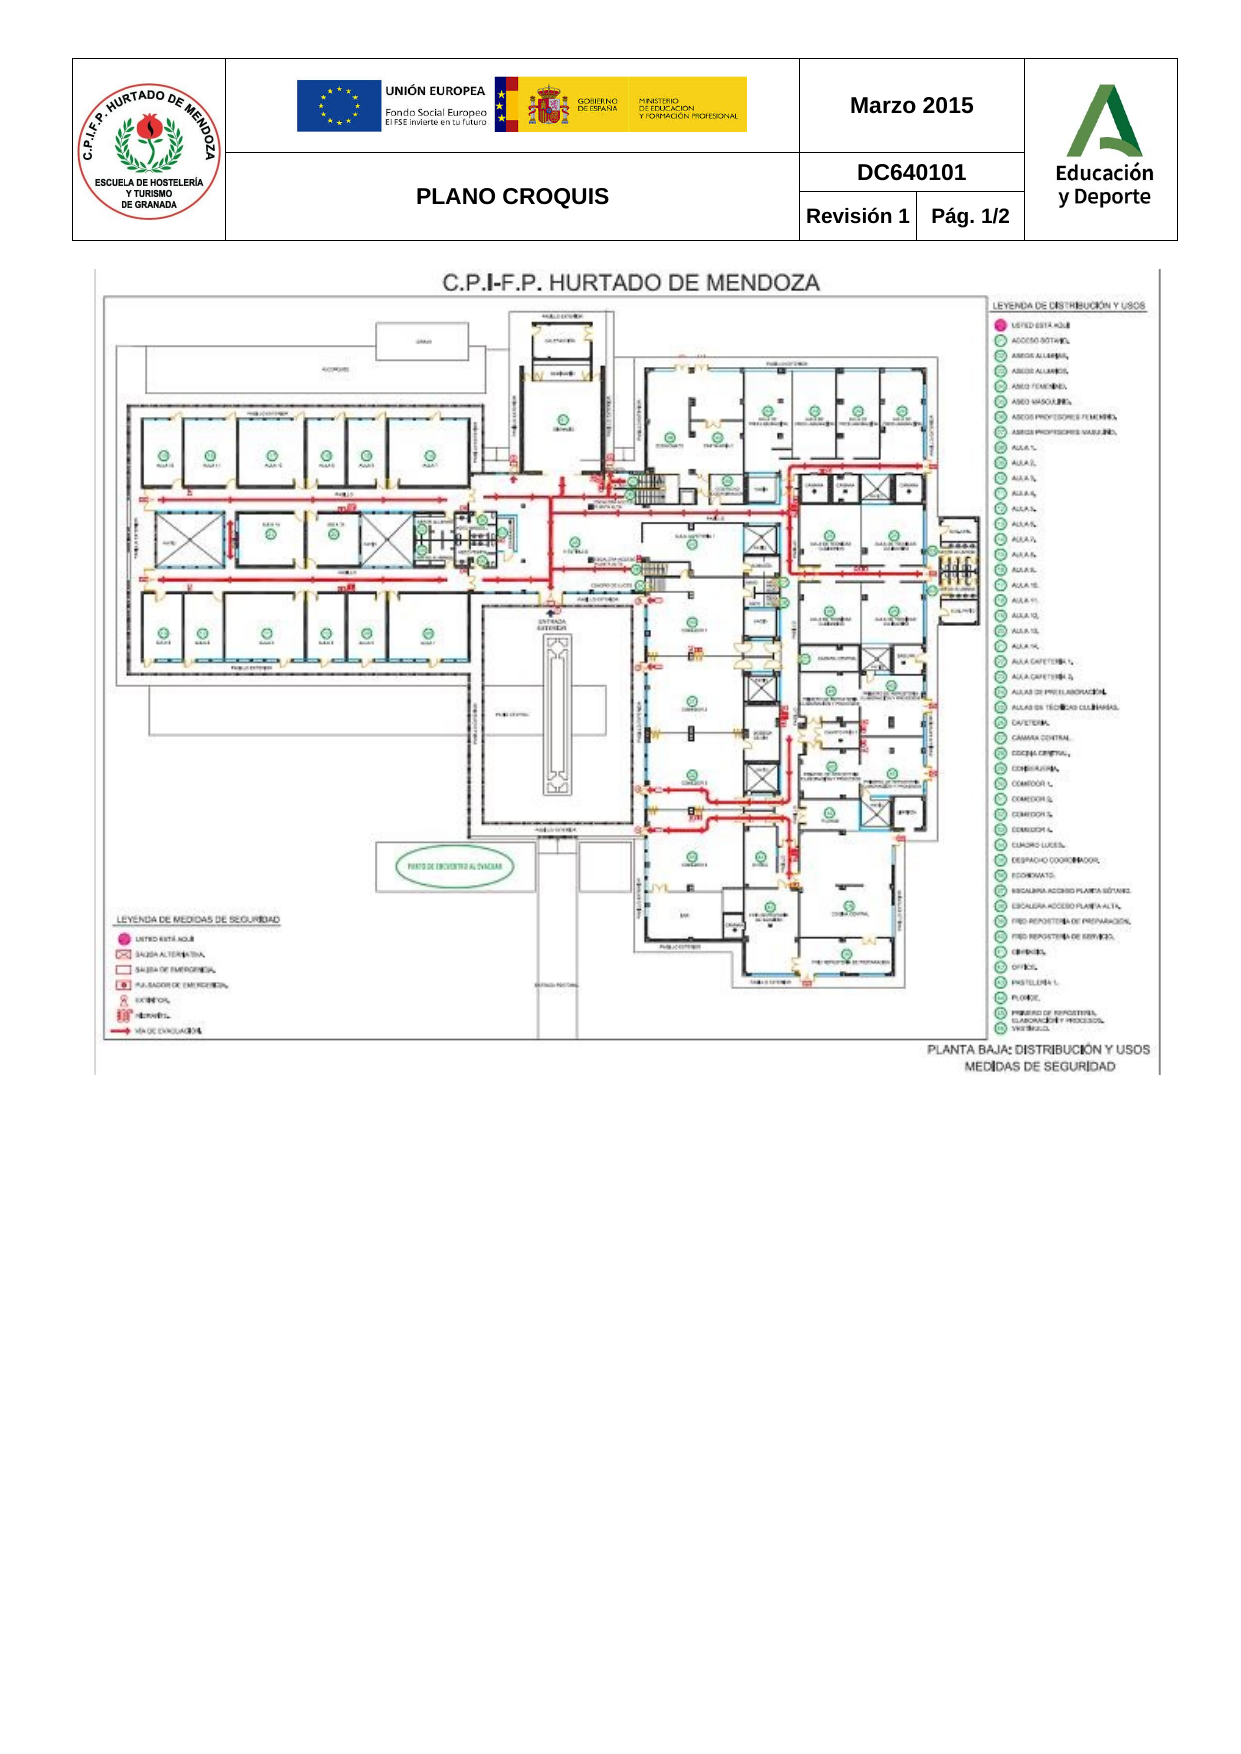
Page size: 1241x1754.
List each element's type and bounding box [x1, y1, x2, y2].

picture [1052, 82, 1156, 208]
picture [94, 269, 1164, 1075]
picture [76, 83, 222, 221]
picture [293, 76, 747, 132]
